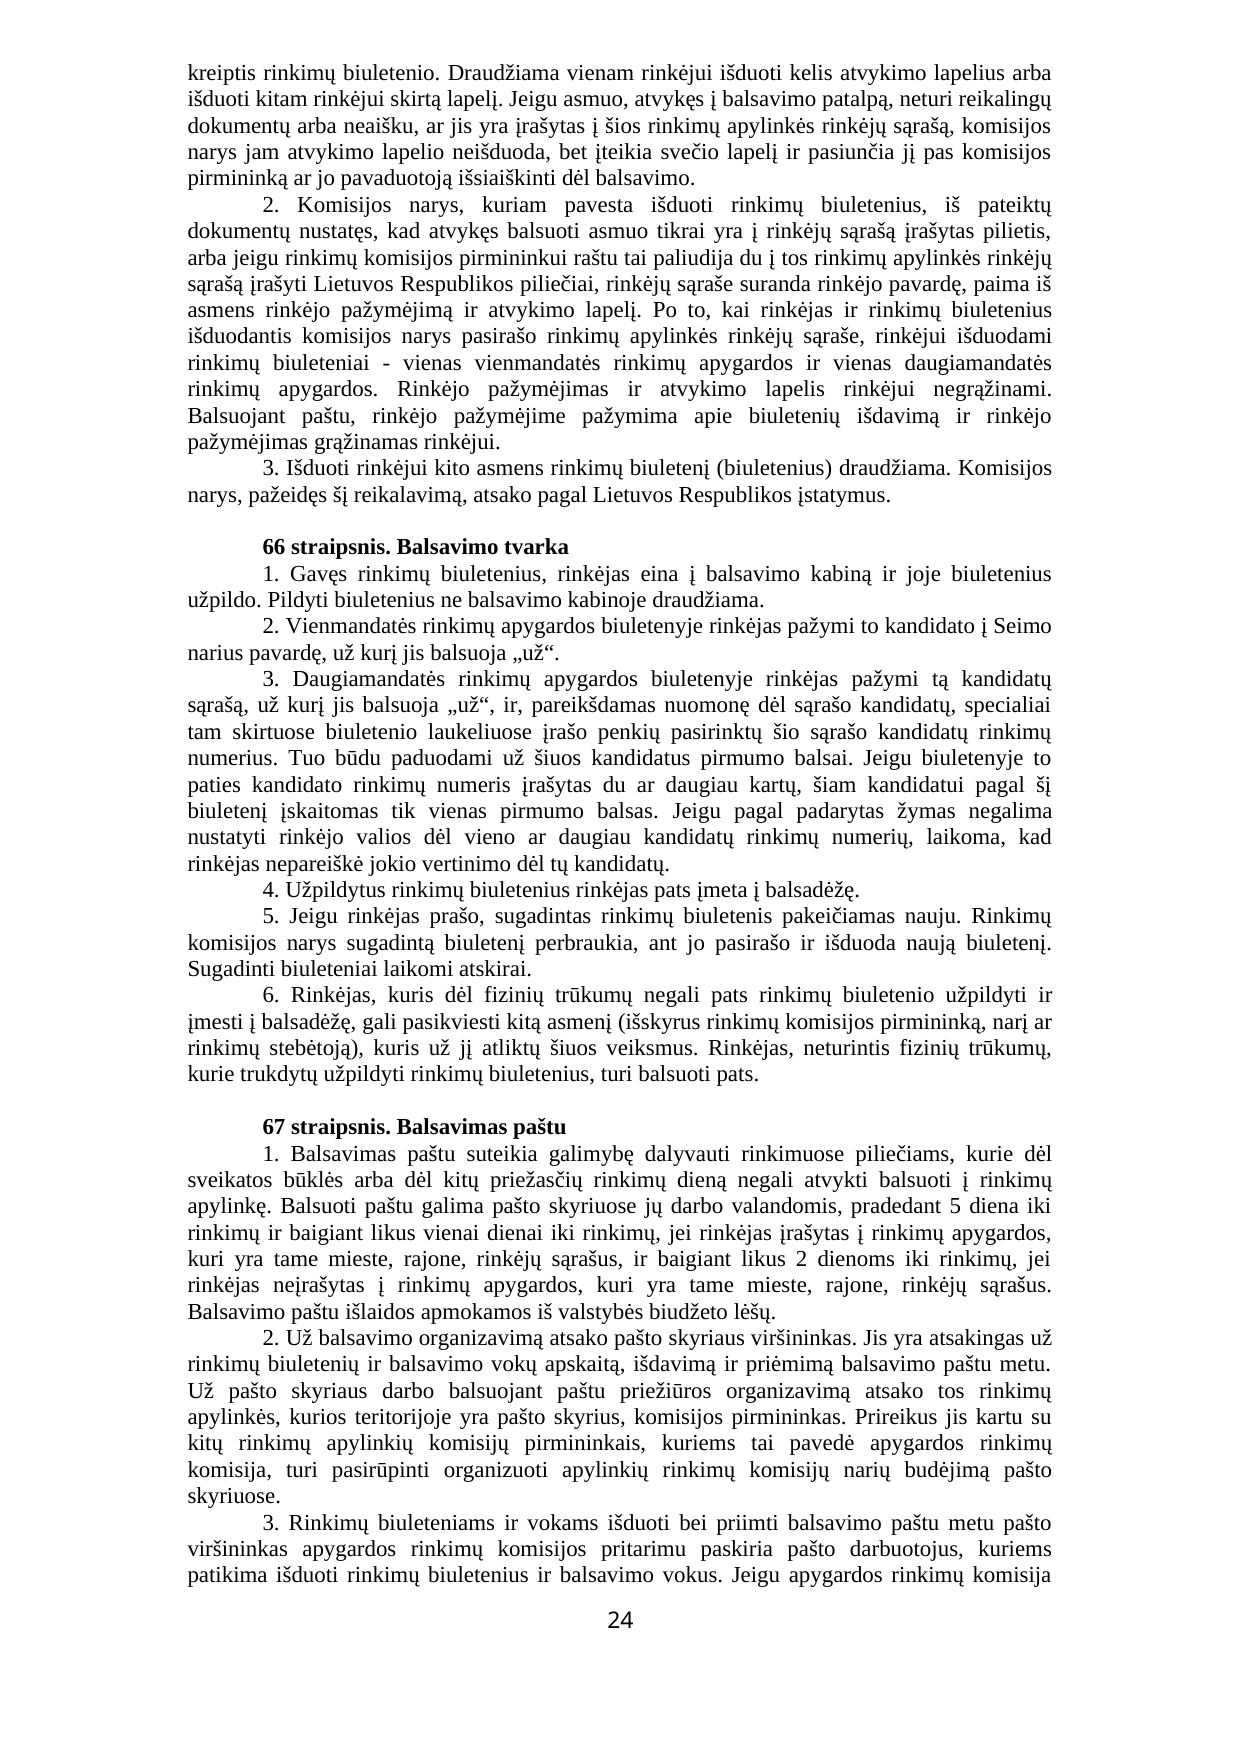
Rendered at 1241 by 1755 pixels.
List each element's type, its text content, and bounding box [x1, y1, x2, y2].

text 6. Rinkėjas, kuris dėl fizinių trūkumų negali pats rinkimų biuletenio užpildyti ir įmesti į balsadėžę, gali pasikviesti kitą asmenį (išskyrus rinkimų komisijos pirmininką, narį ar rinkimų stebėtoją), kuris už jį atliktų šiuos veiksmus. Rinkėjas, neturintis fizinių trūkumų, kurie trukdytų užpildyti rinkimų biuletenius, turi balsuoti pats. [187, 981, 1053, 1087]
text 2. Komisijos narys, kuriam pavesta išduoti rinkimų biuletenius, iš pateiktų dokumentų nustatęs, kad atvykęs balsuoti asmuo tikrai yra į rinkėjų sąrašą įrašytas pilietis, arba jeigu rinkimų komisijos pirmininkui raštu tai paliudija du į tos rinkimų apylinkės rinkėjų sąrašą įrašyti Lietuvos Respublikos piliečiai, rinkėjų sąraše suranda rinkėjo pavardę, paima iš asmens rinkėjo pažymėjimą ir atvykimo lapelį. Po to, kai rinkėjas ir rinkimų biuletenius išduodantis komisijos narys pasirašo rinkimų apylinkės rinkėjų sąraše, rinkėjui išduodami rinkimų biuleteniai - vienas vienmandatės rinkimų apygardos ir vienas daugiamandatės rinkimų apygardos. Rinkėjo pažymėjimas ir atvykimo lapelis rinkėjui negrąžinami. Balsuojant paštu, rinkėjo pažymėjime pažymima apie biuletenių išdavimą ir rinkėjo pažymėjimas grąžinamas rinkėjui. [187, 191, 1053, 454]
text 1. Balsavimas paštu suteikia galimybę dalyvauti rinkimuose piliečiams, kurie dėl sveikatos būklės arba dėl kitų priežasčių rinkimų dieną negali atvykti balsuoti į rinkimų apylinkę. Balsuoti paštu galima pašto skyriuose jų darbo valandomis, pradedant 5 diena iki rinkimų ir baigiant likus vienai dienai iki rinkimų, jei rinkėjas įrašytas į rinkimų apygardos, kuri yra tame mieste, rajone, rinkėjų sąrašus, ir baigiant likus 2 dienoms iki rinkimų, jei rinkėjas neįrašytas į rinkimų apygardos, kuri yra tame mieste, rajone, rinkėjų sąrašus. Balsavimo paštu išlaidos apmokamos iš valstybės biudžeto lėšų. [187, 1139, 1053, 1324]
text 5. Jeigu rinkėjas prašo, sugadintas rinkimų biuletenis pakeičiamas nauju. Rinkimų komisijos narys sugadintą biuletenį perbraukia, ant jo pasirašo ir išduoda naują biuletenį. Sugadinti biuleteniai laikomi atskirai. [187, 902, 1053, 981]
text 3. Rinkimų biuleteniams ir vokams išduoti bei priimti balsavimo paštu metu pašto viršininkas apygardos rinkimų komisijos pritarimu paskiria pašto darbuotojus, kuriems patikima išduoti rinkimų biuletenius ir balsavimo vokus. Jeigu apygardos rinkimų komisija [187, 1508, 1053, 1588]
text 1. Gavęs rinkimų biuletenius, rinkėjas eina į balsavimo kabiną ir joje biuletenius užpildo. Pildyti biuletenius ne balsavimo kabinoje draudžiama. [187, 560, 1053, 612]
subtitle 67 straipsnis. Balsavimas paštu [187, 1113, 1053, 1139]
text 3. Daugiamandatės rinkimų apygardos biuletenyje rinkėjas pažymi tą kandidatų sąrašą, už kurį jis balsuoja „už“, ir, pareikšdamas nuomonę dėl sąrašo kandidatų, specialiai tam skirtuose biuletenio laukeliuose įrašo penkių pasirinktų šio sąrašo kandidatų rinkimų numerius. Tuo būdu paduodami už šiuos kandidatus pirmumo balsai. Jeigu biuletenyje to paties kandidato rinkimų numeris įrašytas du ar daugiau kartų, šiam kandidatui pagal šį biuletenį įskaitomas tik vienas pirmumo balsas. Jeigu pagal padarytas žymas negalima nustatyti rinkėjo valios dėl vieno ar daugiau kandidatų rinkimų numerių, laikoma, kad rinkėjas nepareiškė jokio vertinimo dėl tų kandidatų. [187, 665, 1053, 876]
text 4. Užpildytus rinkimų biuletenius rinkėjas pats įmeta į balsadėžę. [187, 876, 1053, 902]
text 3. Išduoti rinkėjui kito asmens rinkimų biuletenį (biuletenius) draudžiama. Komisijos narys, pažeidęs šį reikalavimą, atsako pagal Lietuvos Respublikos įstatymus. [187, 454, 1053, 507]
text kreiptis rinkimų biuletenio. Draudžiama vienam rinkėjui išduoti kelis atvykimo lapelius arba išduoti kitam rinkėjui skirtą lapelį. Jeigu asmuo, atvykęs į balsavimo patalpą, neturi reikalingų dokumentų arba neaišku, ar jis yra įrašytas į šios rinkimų apylinkės rinkėjų sąrašą, komisijos narys jam atvykimo lapelio neišduoda, bet įteikia svečio lapelį ir pasiunčia jį pas komisijos pirmininką ar jo pavaduotoją išsiaiškinti dėl balsavimo. [187, 59, 1053, 191]
text 2. Vienmandatės rinkimų apygardos biuletenyje rinkėjas pažymi to kandidato į Seimo narius pavardę, už kurį jis balsuoja „už“. [187, 612, 1053, 665]
subtitle 66 straipsnis. Balsavimo tvarka [187, 533, 1053, 560]
text 2. Už balsavimo organizavimą atsako pašto skyriaus viršininkas. Jis yra atsakingas už rinkimų biuletenių ir balsavimo vokų apskaitą, išdavimą ir priėmimą balsavimo paštu metu. Už pašto skyriaus darbo balsuojant paštu priežiūros organizavimą atsako tos rinkimų apylinkės, kurios teritorijoje yra pašto skyrius, komisijos pirmininkas. Prireikus jis kartu su kitų rinkimų apylinkių komisijų pirmininkais, kuriems tai pavedė apygardos rinkimų komisija, turi pasirūpinti organizuoti apylinkių rinkimų komisijų narių budėjimą pašto skyriuose. [187, 1324, 1053, 1508]
